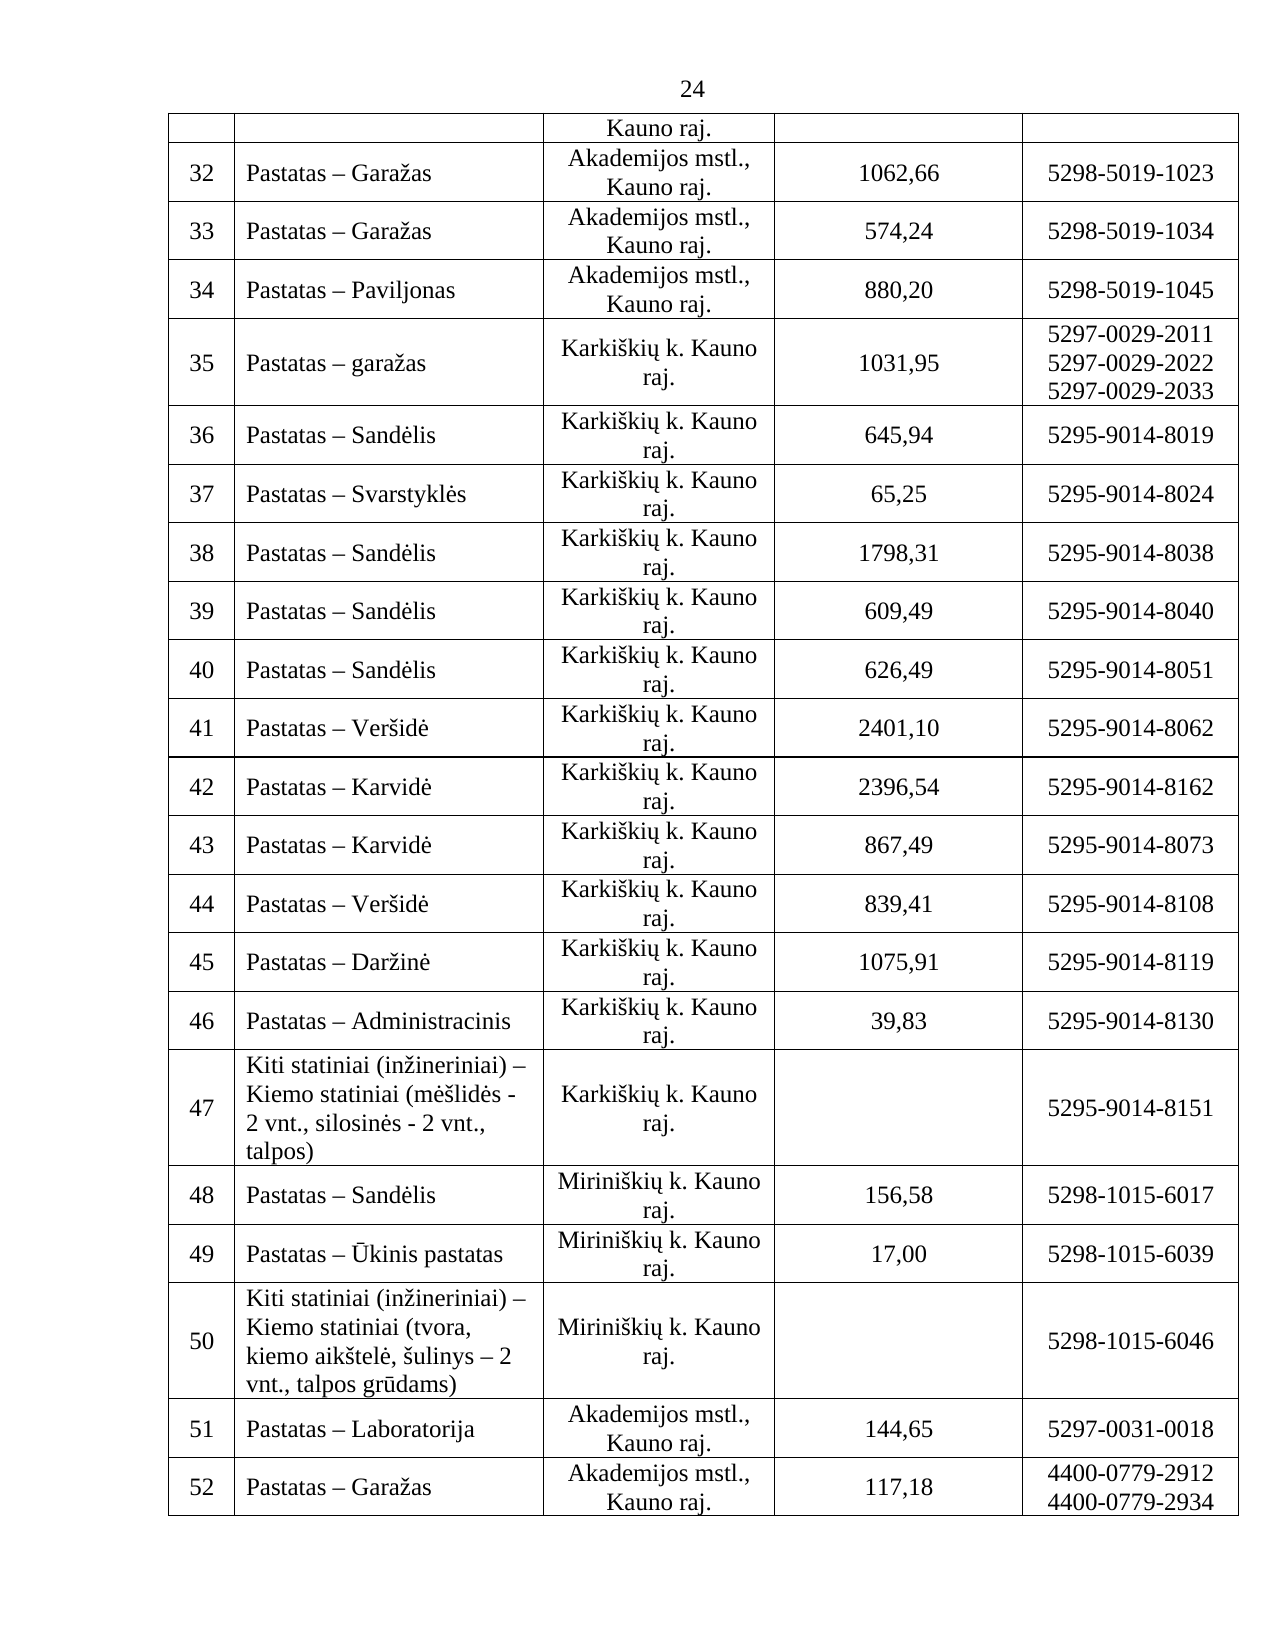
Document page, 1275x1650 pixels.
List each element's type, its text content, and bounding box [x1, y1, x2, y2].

table_cell 52 [169, 1458, 234, 1515]
table_cell 5298-5019-1023 [1023, 143, 1238, 201]
table_cell 626,49 [775, 640, 1022, 698]
table_cell Kiti statiniai (inžineriniai) – Kiemo statiniai (tvora, kiemo aikštelė, šulinys – 2 vnt., talpos grūdams) [235, 1283, 543, 1398]
table_cell Pastatas – Garažas [235, 1458, 543, 1515]
table_cell Karkiškių k. Kauno raj. [544, 582, 774, 639]
table_cell 839,41 [775, 875, 1022, 932]
table_cell Pastatas – Daržinė [235, 933, 543, 991]
table_cell 39,83 [775, 992, 1022, 1049]
table_cell 5298-5019-1045 [1023, 260, 1238, 318]
table_cell Karkiškių k. Kauno raj. [544, 816, 774, 873]
table_cell Karkiškių k. Kauno raj. [544, 758, 774, 815]
table_cell [775, 1283, 1022, 1398]
table_cell Karkiškių k. Kauno raj. [544, 319, 774, 405]
table_cell 5295-9014-8051 [1023, 640, 1238, 698]
table_cell 609,49 [775, 582, 1022, 639]
table_cell Pastatas – Sandėlis [235, 1166, 543, 1224]
table_cell 33 [169, 202, 234, 259]
table_cell 880,20 [775, 260, 1022, 318]
table_cell 2396,54 [775, 758, 1022, 815]
table_cell 4400-0779-2912 4400-0779-2934 [1023, 1458, 1238, 1515]
table_cell Pastatas – Administracinis [235, 992, 543, 1049]
table_cell Akademijos mstl., Kauno raj. [544, 1458, 774, 1515]
table_cell 65,25 [775, 465, 1022, 522]
table_cell Pastatas – Karvidė [235, 816, 543, 873]
table_cell Karkiškių k. Kauno raj. [544, 1050, 774, 1165]
table_cell 117,18 [775, 1458, 1022, 1515]
table_cell 5295-9014-8130 [1023, 992, 1238, 1049]
table_cell Akademijos mstl., Kauno raj. [544, 1399, 774, 1457]
table_cell Pastatas – Sandėlis [235, 406, 543, 464]
table_cell 40 [169, 640, 234, 698]
table_cell 1062,66 [775, 143, 1022, 201]
table_cell Pastatas – Laboratorija [235, 1399, 543, 1457]
table_cell Miriniškių k. Kauno raj. [544, 1283, 774, 1398]
table_cell 5295-9014-8151 [1023, 1050, 1238, 1165]
table_cell 5295-9014-8019 [1023, 406, 1238, 464]
table_cell 37 [169, 465, 234, 522]
table_cell Pastatas – garažas [235, 319, 543, 405]
table_cell 50 [169, 1283, 234, 1398]
table_cell 867,49 [775, 816, 1022, 873]
table_cell [235, 114, 543, 142]
table_cell 5298-1015-6046 [1023, 1283, 1238, 1398]
table_cell Miriniškių k. Kauno raj. [544, 1166, 774, 1224]
table_cell Pastatas – Veršidė [235, 699, 543, 756]
table_cell 5295-9014-8073 [1023, 816, 1238, 873]
table_cell Kiti statiniai (inžineriniai) – Kiemo statiniai (mėšlidės - 2 vnt., silosinės - 2 vnt., talpos) [235, 1050, 543, 1165]
table_cell Karkiškių k. Kauno raj. [544, 933, 774, 991]
table_cell Akademijos mstl., Kauno raj. [544, 260, 774, 318]
table_cell Pastatas – Sandėlis [235, 582, 543, 639]
table_cell [775, 1050, 1022, 1165]
table_cell Pastatas – Ūkinis pastatas [235, 1225, 543, 1282]
table_cell 46 [169, 992, 234, 1049]
table_cell Kauno raj. [544, 114, 774, 142]
table_cell 1075,91 [775, 933, 1022, 991]
table_cell 5295-9014-8162 [1023, 758, 1238, 815]
table_cell 39 [169, 582, 234, 639]
table_cell 5295-9014-8040 [1023, 582, 1238, 639]
table_cell 144,65 [775, 1399, 1022, 1457]
table_cell 645,94 [775, 406, 1022, 464]
table_cell Pastatas – Garažas [235, 202, 543, 259]
table_cell Karkiškių k. Kauno raj. [544, 406, 774, 464]
table_cell Pastatas – Paviljonas [235, 260, 543, 318]
table_cell 41 [169, 699, 234, 756]
table_cell Miriniškių k. Kauno raj. [544, 1225, 774, 1282]
table_cell 5295-9014-8062 [1023, 699, 1238, 756]
table_cell Pastatas – Svarstyklės [235, 465, 543, 522]
table_cell 49 [169, 1225, 234, 1282]
table_cell 5297-0029-2011 5297-0029-2022 5297-0029-2033 [1023, 319, 1238, 405]
table_cell 5297-0031-0018 [1023, 1399, 1238, 1457]
table_cell [1023, 114, 1238, 142]
table_cell 5295-9014-8108 [1023, 875, 1238, 932]
table_cell 2401,10 [775, 699, 1022, 756]
table_cell Pastatas – Veršidė [235, 875, 543, 932]
table_cell 5295-9014-8024 [1023, 465, 1238, 522]
table_cell Pastatas – Sandėlis [235, 640, 543, 698]
table_cell 5298-5019-1034 [1023, 202, 1238, 259]
table_cell 51 [169, 1399, 234, 1457]
table_cell 32 [169, 143, 234, 201]
table_cell [169, 114, 234, 142]
table_cell Pastatas – Garažas [235, 143, 543, 201]
table_cell Akademijos mstl., Kauno raj. [544, 202, 774, 259]
table_cell 574,24 [775, 202, 1022, 259]
table_cell 38 [169, 523, 234, 581]
table_cell Karkiškių k. Kauno raj. [544, 640, 774, 698]
table_cell Pastatas – Sandėlis [235, 523, 543, 581]
table_cell 5295-9014-8119 [1023, 933, 1238, 991]
table_cell 47 [169, 1050, 234, 1165]
table_cell 17,00 [775, 1225, 1022, 1282]
table_cell 5298-1015-6017 [1023, 1166, 1238, 1224]
table_cell Karkiškių k. Kauno raj. [544, 465, 774, 522]
table_cell 5298-1015-6039 [1023, 1225, 1238, 1282]
table_cell 45 [169, 933, 234, 991]
table_cell 156,58 [775, 1166, 1022, 1224]
table_cell Karkiškių k. Kauno raj. [544, 699, 774, 756]
table_cell Karkiškių k. Kauno raj. [544, 523, 774, 581]
table_cell 1798,31 [775, 523, 1022, 581]
table_cell 48 [169, 1166, 234, 1224]
table_cell Akademijos mstl., Kauno raj. [544, 143, 774, 201]
table_cell 44 [169, 875, 234, 932]
table_cell Karkiškių k. Kauno raj. [544, 875, 774, 932]
table_cell 5295-9014-8038 [1023, 523, 1238, 581]
table_cell 42 [169, 758, 234, 815]
table_cell Pastatas – Karvidė [235, 758, 543, 815]
table_cell 34 [169, 260, 234, 318]
table_cell 36 [169, 406, 234, 464]
table_cell 43 [169, 816, 234, 873]
table_cell Karkiškių k. Kauno raj. [544, 992, 774, 1049]
table_cell 1031,95 [775, 319, 1022, 405]
table_cell 35 [169, 319, 234, 405]
table_cell [775, 114, 1022, 142]
